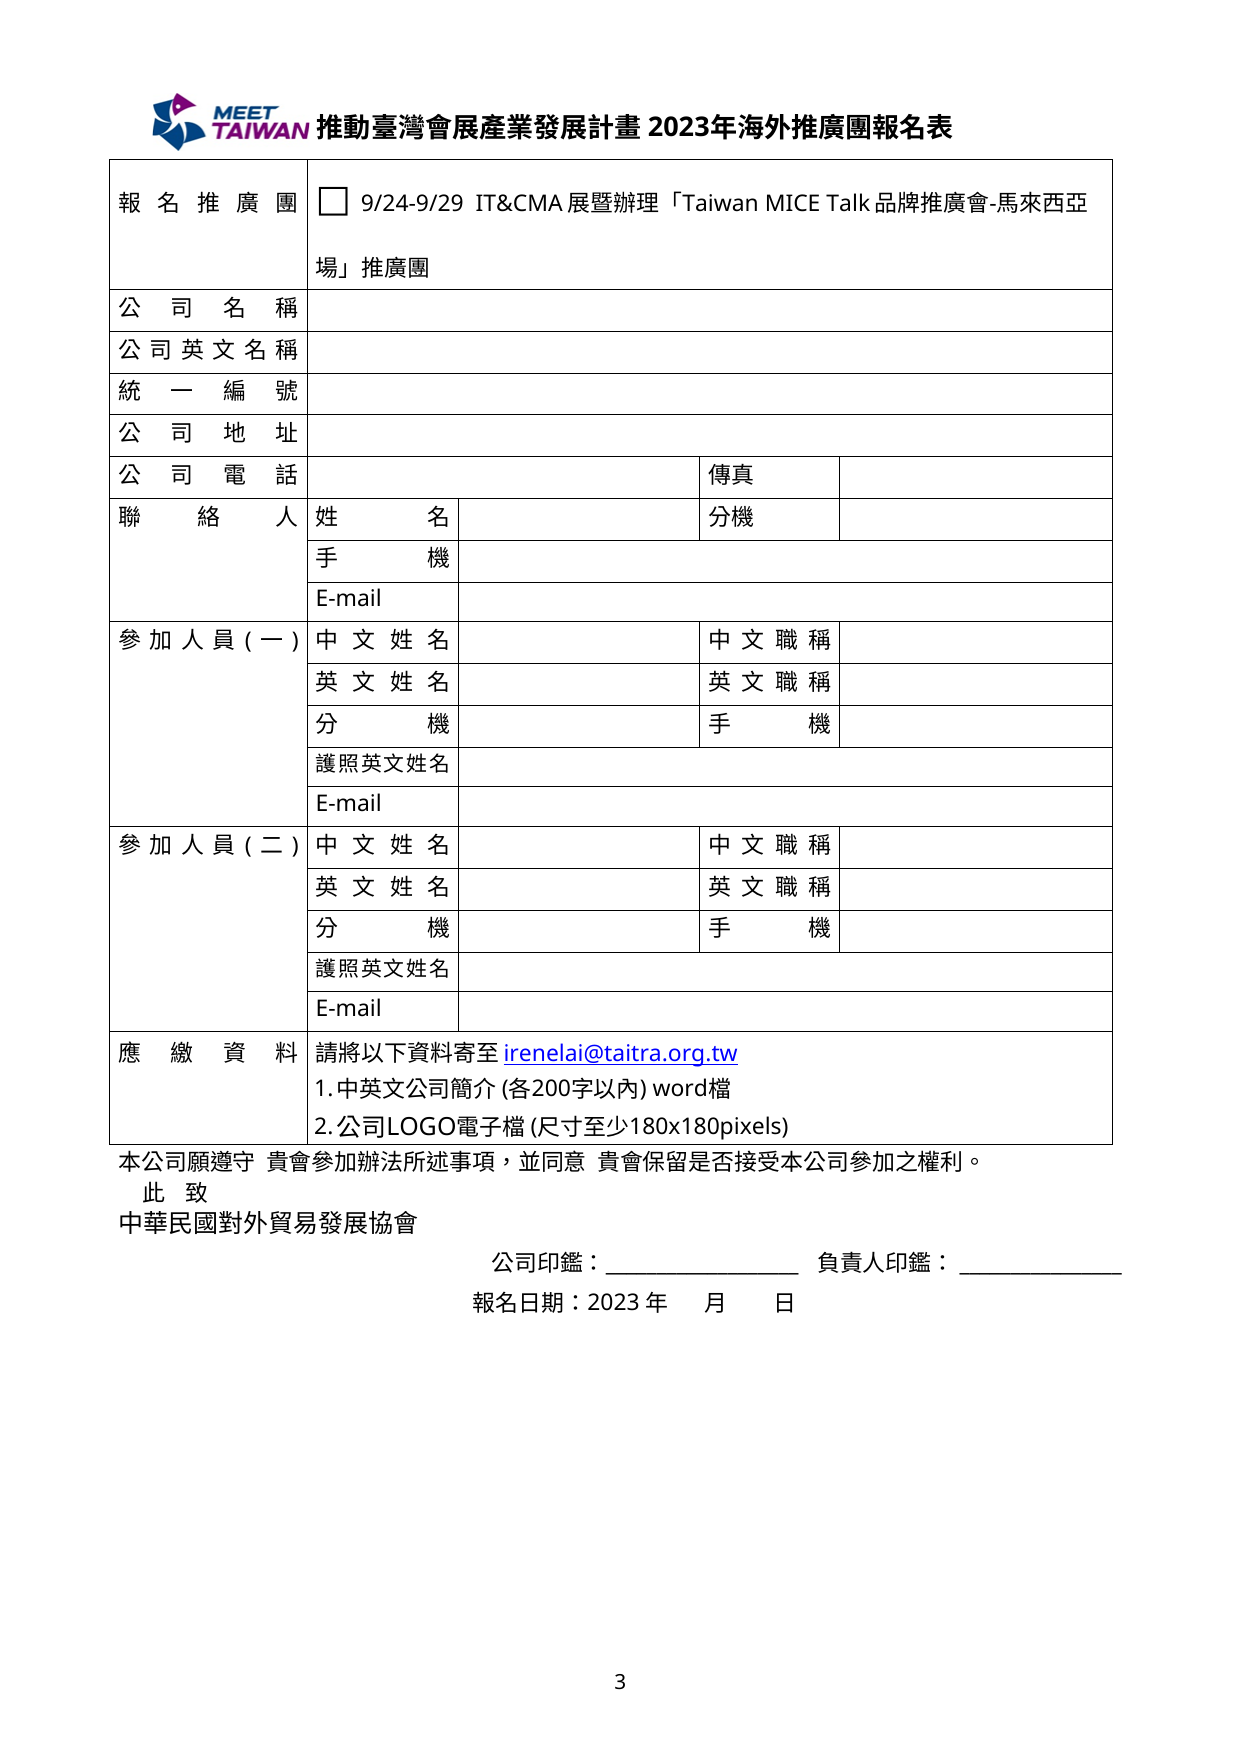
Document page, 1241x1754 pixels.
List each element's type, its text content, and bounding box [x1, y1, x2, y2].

text 本公司願遵守 貴會參加辦法所述事項，並同意 貴會保留是否接受本公司參加之權利。 [118, 1145, 1122, 1176]
table_cell 手機 [308, 541, 458, 581]
table_cell [840, 457, 1112, 498]
table_cell 英文職稱 [700, 664, 839, 705]
table_cell [459, 953, 1112, 991]
table_cell [459, 827, 699, 868]
table_cell [459, 541, 1112, 581]
text 公司印鑑：­­­­­­­­___________________ 負責人印鑑： ________________ [118, 1251, 1122, 1276]
table_cell E-mail [308, 583, 458, 621]
text 中華民國對外貿易發展協會 [118, 1207, 1122, 1239]
table_cell 參加人員(二) [110, 827, 307, 1031]
table_cell [459, 583, 1112, 621]
table_cell E-mail [308, 787, 458, 826]
table_header □ 9/24-9/29 IT&CMA展暨辦理「Taiwan MICE Talk品牌推廣會-馬來西亞場」推廣團 [308, 160, 1112, 289]
picture [152, 93, 310, 151]
table_cell 公司名稱 [110, 290, 307, 331]
table_cell [459, 869, 699, 909]
table_cell [308, 290, 1112, 331]
table_cell 分機 [700, 499, 839, 539]
table_cell 英文職稱 [700, 869, 839, 909]
table_cell 請將以下資料寄至irenelai@taitra.org.tw 中英文公司簡介 (各200字以內) word檔 公司LOGO電子檔 (尺寸至少180x180pixels) [308, 1032, 1112, 1144]
table_cell 護照英文姓名 [308, 748, 458, 786]
table_cell 中文職稱 [700, 827, 839, 868]
table_cell [840, 827, 1112, 868]
table_cell 手機 [700, 911, 839, 951]
table_cell [840, 499, 1112, 539]
table_cell 分機 [308, 706, 458, 746]
table_cell 聯絡人 [110, 499, 307, 621]
table_cell 中文職稱 [700, 622, 839, 663]
table_cell [840, 706, 1112, 746]
text 報名日期：2023 年 月 日 [118, 1289, 1122, 1314]
table_cell 參加人員(一) [110, 622, 307, 826]
table_cell [459, 622, 699, 663]
table_cell 手機 [700, 706, 839, 746]
table_cell 應繳資料 [110, 1032, 307, 1144]
table_cell 姓名 [308, 499, 458, 539]
table_cell [308, 457, 699, 498]
table_cell 統一編號 [110, 374, 307, 414]
table_cell [840, 622, 1112, 663]
table_cell 英文姓名 [308, 869, 458, 909]
table_cell 分機 [308, 911, 458, 951]
table_cell 公司電話 [110, 457, 307, 498]
table_cell [840, 664, 1112, 705]
table_cell 英文姓名 [308, 664, 458, 705]
text 推動臺灣會展產業發展計畫 2023年海外推廣團報名表 [118, 93, 1122, 159]
table_cell [459, 706, 699, 746]
table_cell [459, 992, 1112, 1031]
table_cell [459, 664, 699, 705]
table_cell 護照英文姓名 [308, 953, 458, 991]
table_cell 中文姓名 [308, 622, 458, 663]
table_cell 傳真 [700, 457, 839, 498]
table_cell [459, 499, 699, 539]
table_cell [459, 911, 699, 951]
table_cell [459, 787, 1112, 826]
table_header 報名推廣團 [110, 160, 307, 289]
text 此 致 [118, 1176, 1122, 1207]
table_cell [308, 415, 1112, 456]
table_cell E-mail [308, 992, 458, 1031]
table_cell 公司英文名稱 [110, 332, 307, 372]
table_cell [840, 911, 1112, 951]
table_cell 公司地址 [110, 415, 307, 456]
table_cell 中文姓名 [308, 827, 458, 868]
table_cell [840, 869, 1112, 909]
table_cell [308, 374, 1112, 414]
table_cell [308, 332, 1112, 372]
table_cell [459, 748, 1112, 786]
